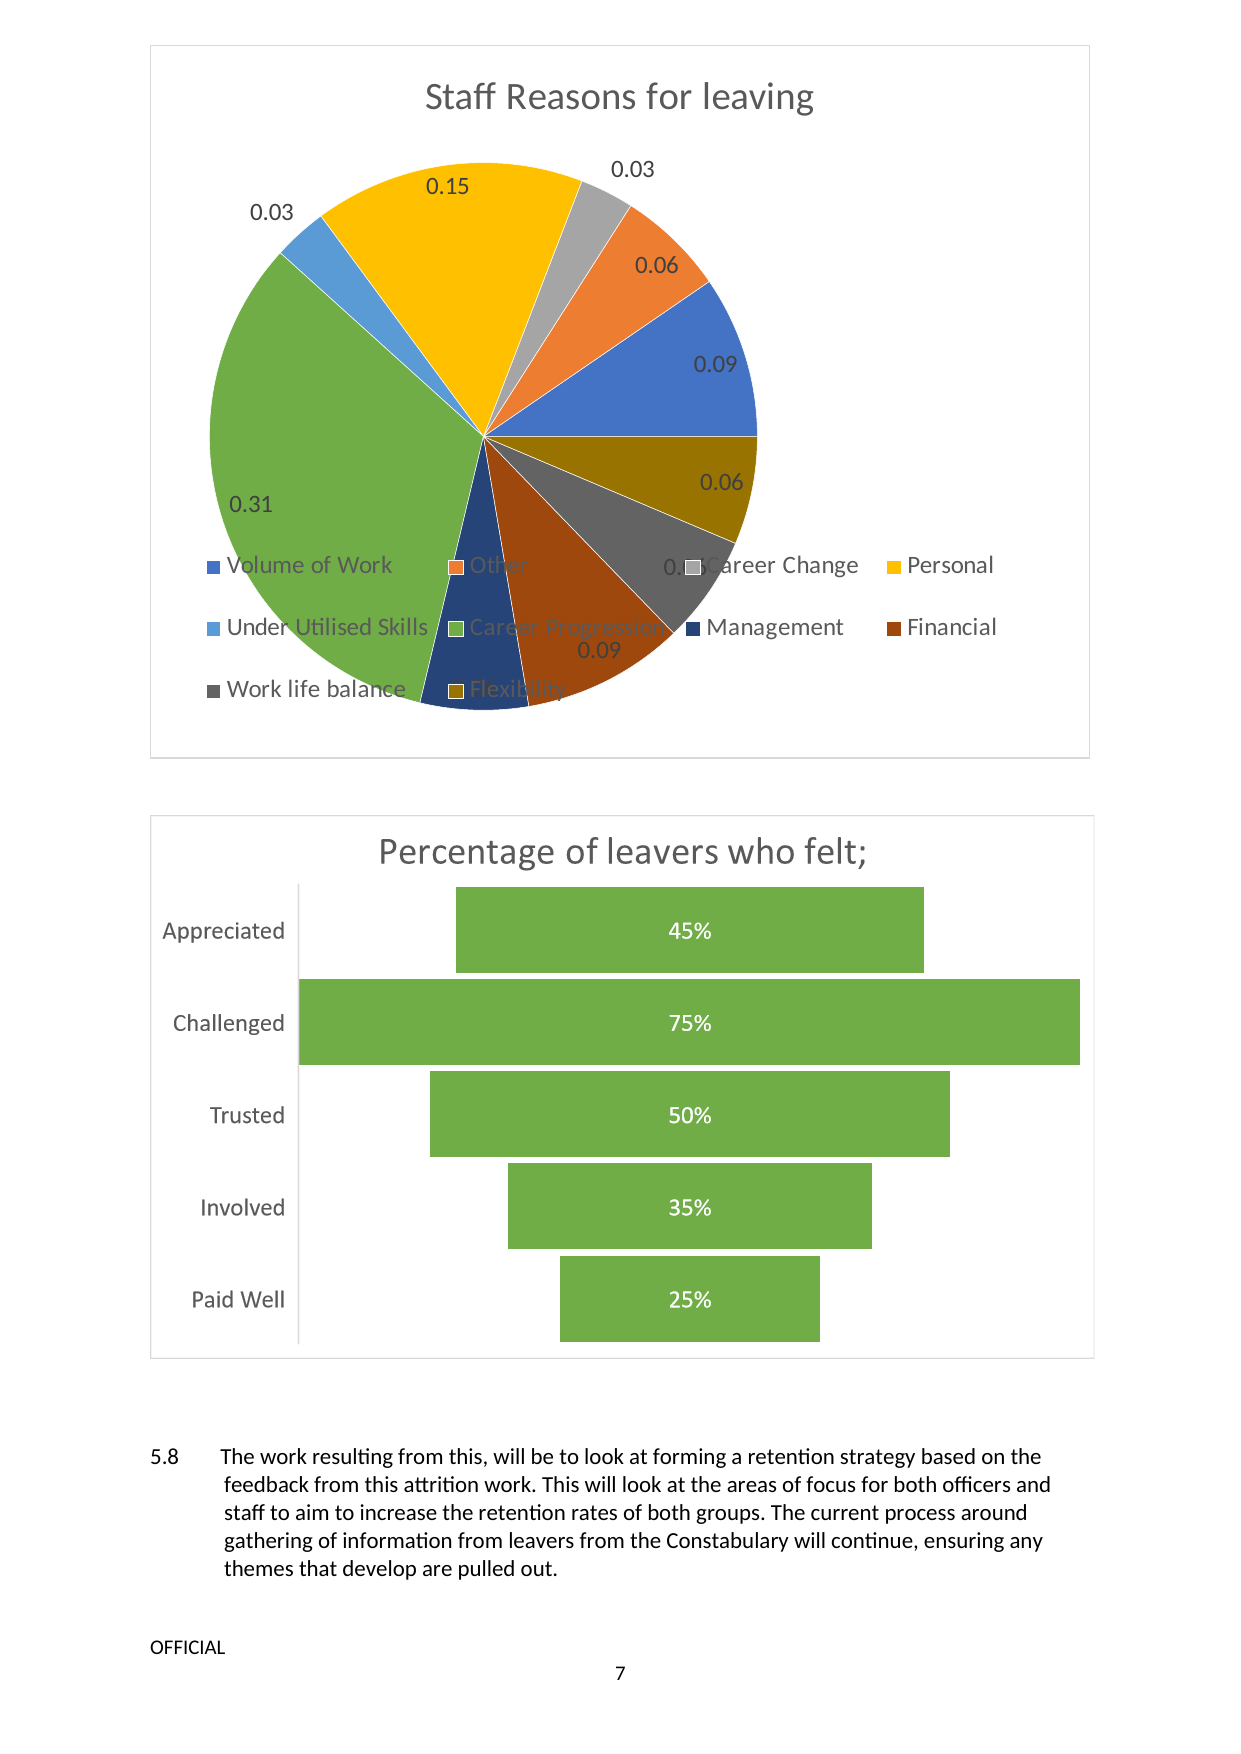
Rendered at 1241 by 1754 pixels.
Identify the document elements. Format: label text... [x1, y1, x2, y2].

text 5.8 The work resulting from this, will be to look at forming a retention strategy based on the feedback from this attrition work. This will look at the areas of focus for both officers and staff to aim to increase the retention rates of both groups. The current process around gathering of information from leavers from the Constabulary will continue, ensuring any themes that develop are pulled out. [150, 1442, 1090, 1583]
